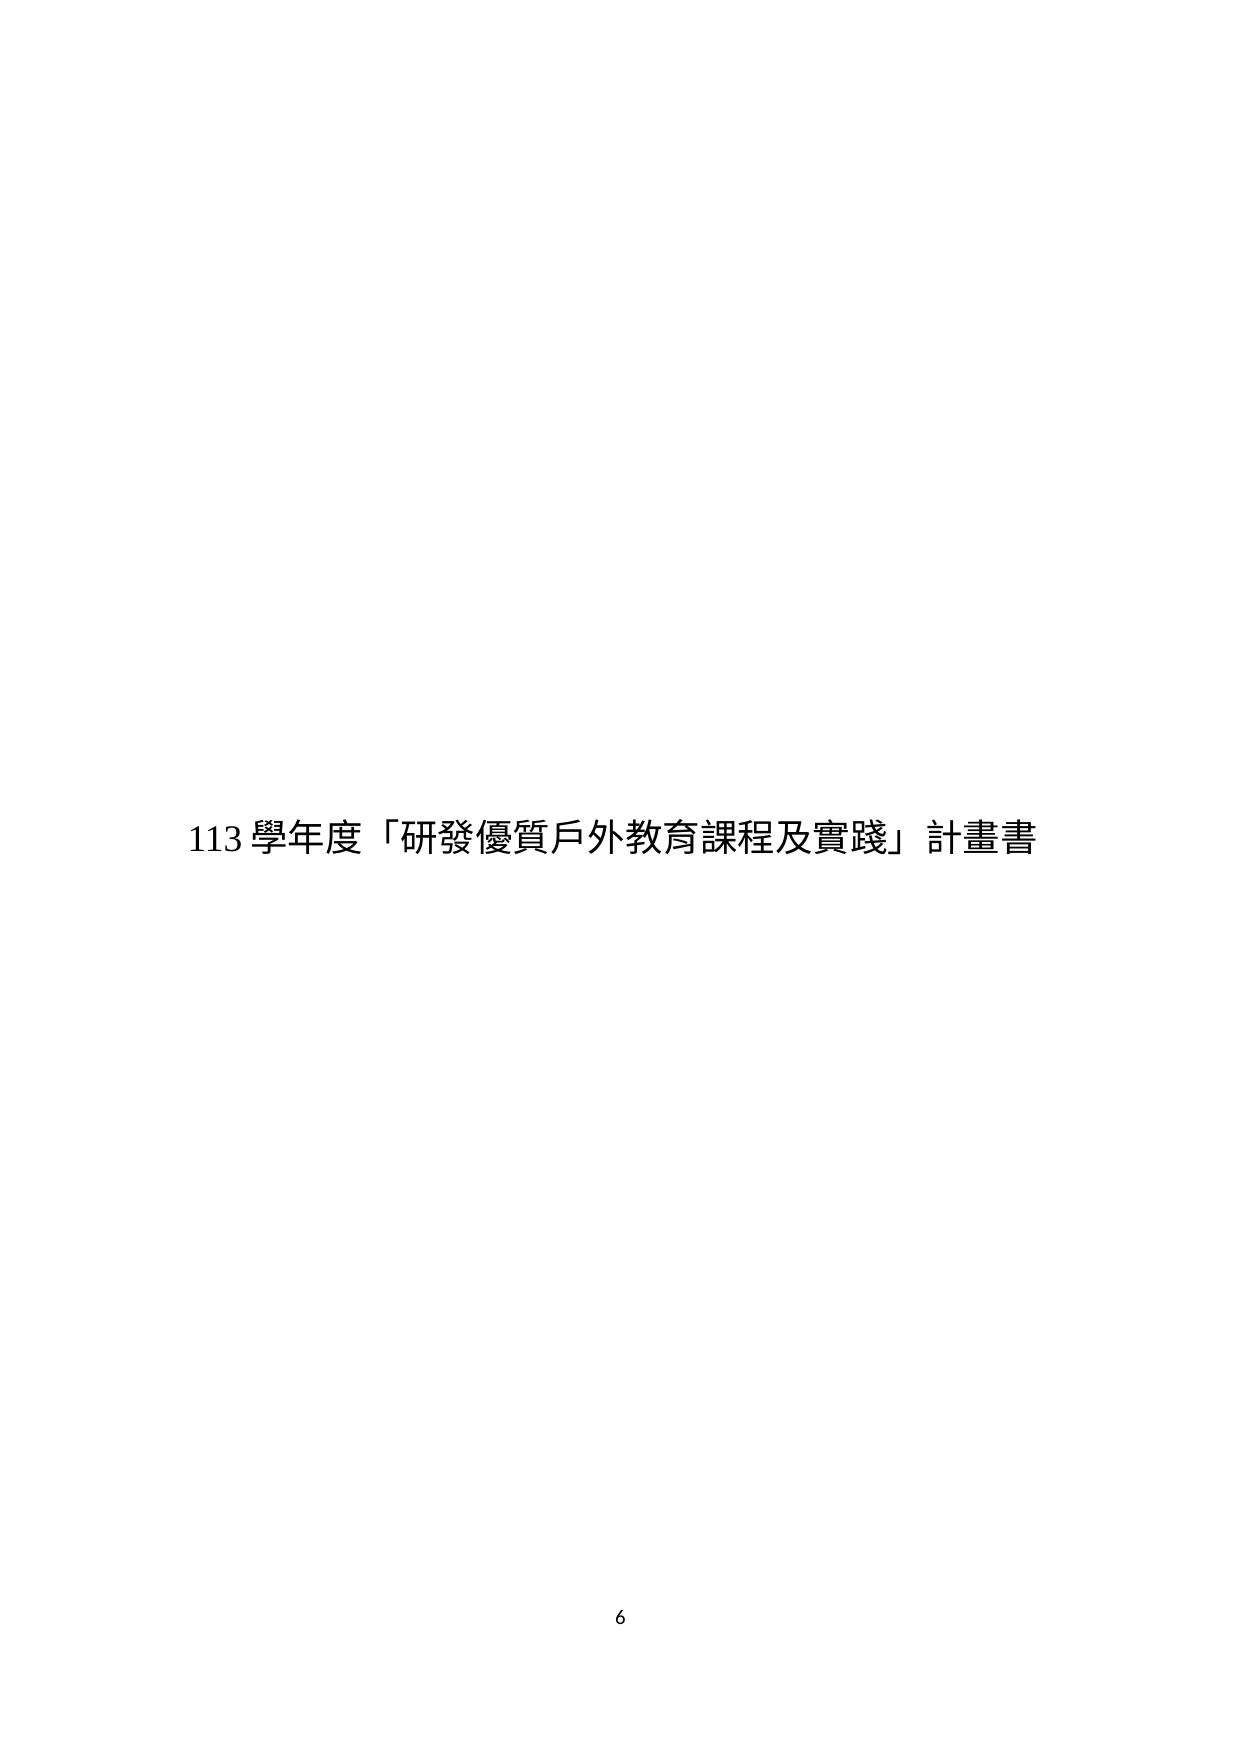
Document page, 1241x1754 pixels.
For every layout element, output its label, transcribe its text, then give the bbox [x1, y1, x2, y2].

text 113學年度「研發優質戶外教育課程及實踐」計畫書 [187, 808, 1053, 862]
